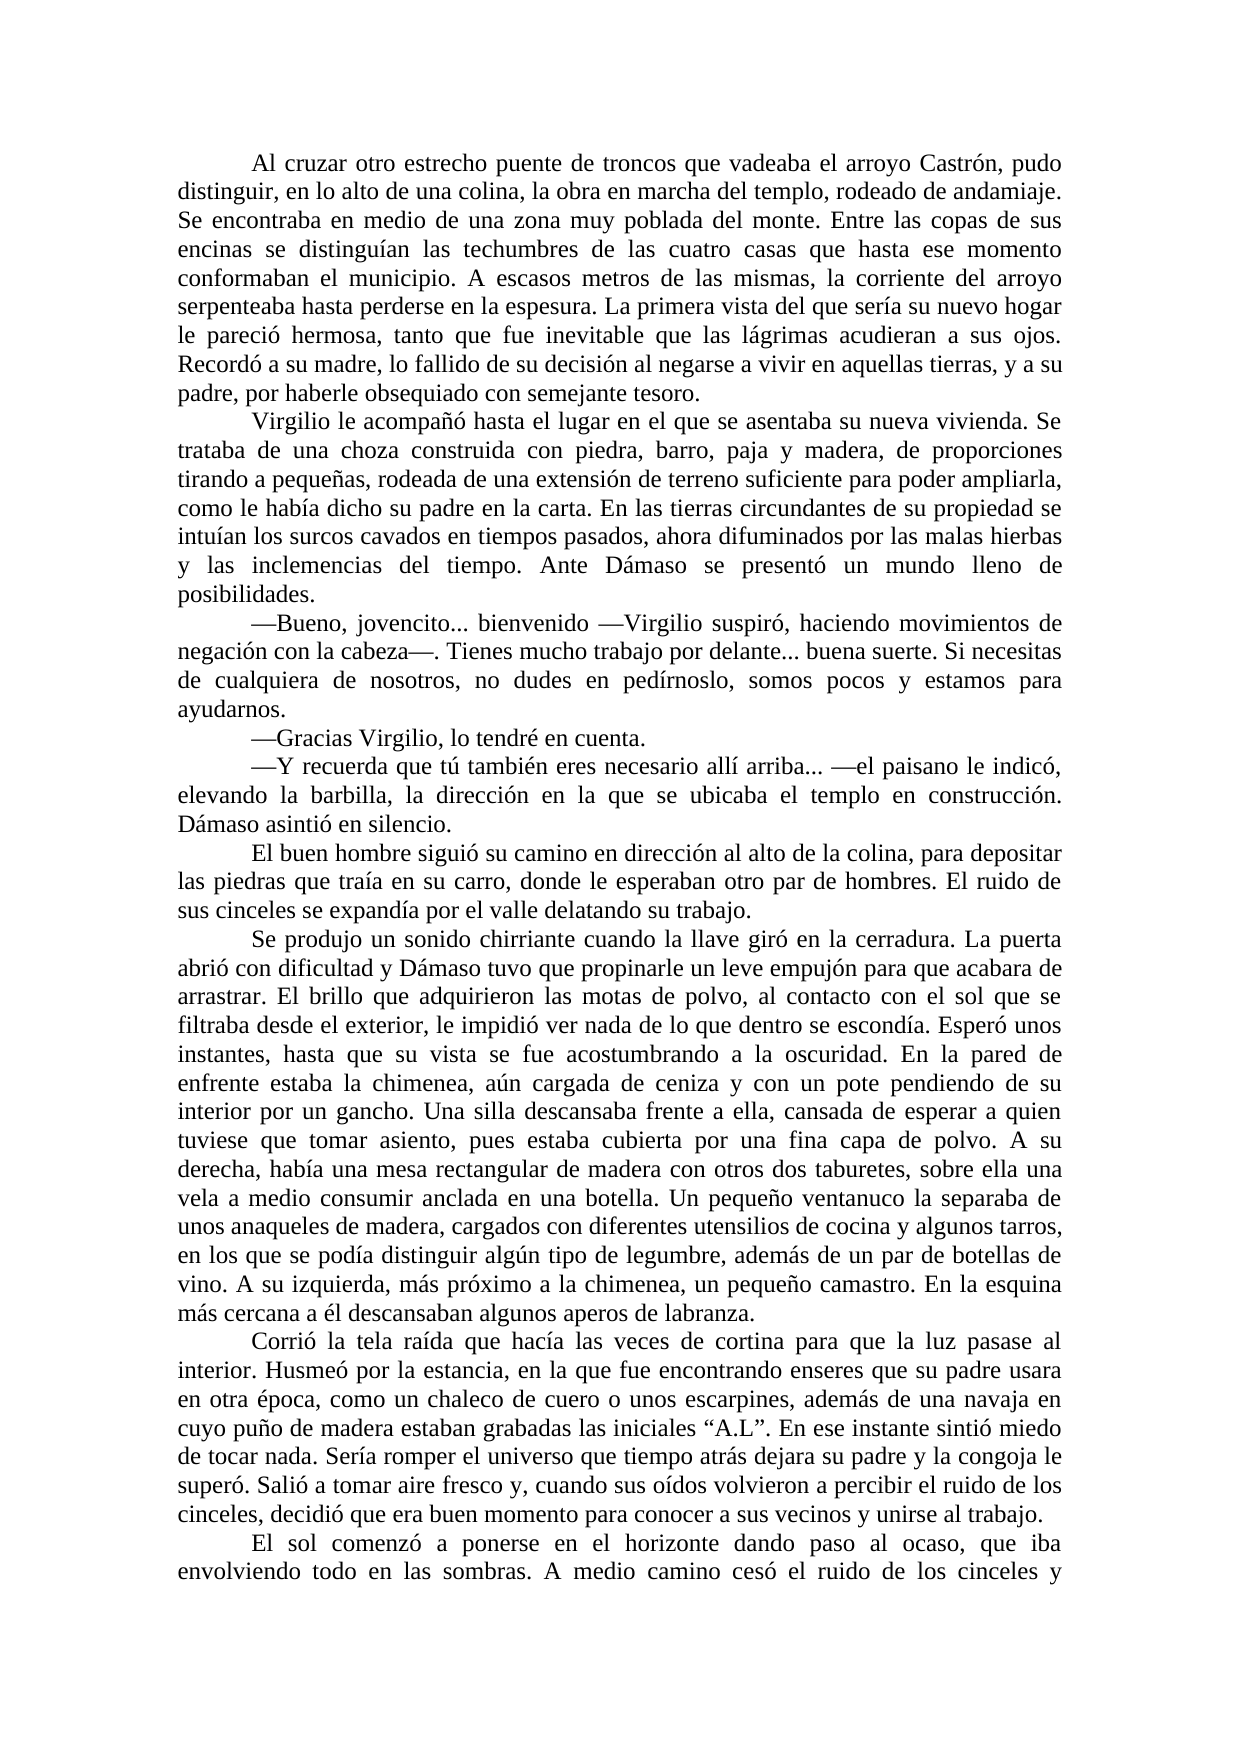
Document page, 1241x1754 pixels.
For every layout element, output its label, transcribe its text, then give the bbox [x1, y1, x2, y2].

text —Y recuerda que tú también eres necesario allí arriba... —el paisano le indicó, elevando la barbilla, la dirección en la que se ubicaba el templo en construcción. Dámaso asintió en silencio. [177, 751, 1063, 838]
text Al cruzar otro estrecho puente de troncos que vadeaba el arroyo Castrón, pudo distinguir, en lo alto de una colina, la obra en marcha del templo, rodeado de andamiaje. Se encontraba en medio de una zona muy poblada del monte. Entre las copas de sus encinas se distinguían las techumbres de las cuatro casas que hasta ese momento conformaban el municipio. A escasos metros de las mismas, la corriente del arroyo serpenteaba hasta perderse en la espesura. La primera vista del que sería su nuevo hogar le pareció hermosa, tanto que fue inevitable que las lágrimas acudieran a sus ojos. Recordó a su madre, lo fallido de su decisión al negarse a vivir en aquellas tierras, y a su padre, por haberle obsequiado con semejante tesoro. [177, 148, 1063, 406]
text Virgilio le acompañó hasta el lugar en el que se asentaba su nueva vivienda. Se trataba de una choza construida con piedra, barro, paja y madera, de proporciones tirando a pequeñas, rodeada de una extensión de terreno suficiente para poder ampliarla, como le había dicho su padre en la carta. En las tierras circundantes de su propiedad se intuían los surcos cavados en tiempos pasados, ahora difuminados por las malas hierbas y las inclemencias del tiempo. Ante Dámaso se presentó un mundo lleno de posibilidades. [177, 406, 1063, 608]
text El buen hombre siguió su camino en dirección al alto de la colina, para depositar las piedras que traía en su carro, donde le esperaban otro par de hombres. El ruido de sus cinceles se expandía por el valle delatando su trabajo. [177, 838, 1063, 924]
text El sol comenzó a ponerse en el horizonte dando paso al ocaso, que iba envolviendo todo en las sombras. A medio camino cesó el ruido de los cinceles y [177, 1528, 1063, 1585]
text —Gracias Virgilio, lo tendré en cuenta. [177, 723, 1063, 751]
text Se produjo un sonido chirriante cuando la llave giró en la cerradura. La puerta abrió con dificultad y Dámaso tuvo que propinarle un leve empujón para que acabara de arrastrar. El brillo que adquirieron las motas de polvo, al contacto con el sol que se filtraba desde el exterior, le impidió ver nada de lo que dentro se escondía. Esperó unos instantes, hasta que su vista se fue acostumbrando a la oscuridad. En la pared de enfrente estaba la chimenea, aún cargada de ceniza y con un pote pendiendo de su interior por un gancho. Una silla descansaba frente a ella, cansada de esperar a quien tuviese que tomar asiento, pues estaba cubierta por una fina capa de polvo. A su derecha, había una mesa rectangular de madera con otros dos taburetes, sobre ella una vela a medio consumir anclada en una botella. Un pequeño ventanuco la separaba de unos anaqueles de madera, cargados con diferentes utensilios de cocina y algunos tarros, en los que se podía distinguir algún tipo de legumbre, además de un par de botellas de vino. A su izquierda, más próximo a la chimenea, un pequeño camastro. En la esquina más cercana a él descansaban algunos aperos de labranza. [177, 924, 1063, 1326]
text Corrió la tela raída que hacía las veces de cortina para que la luz pasase al interior. Husmeó por la estancia, en la que fue encontrando enseres que su padre usara en otra época, como un chaleco de cuero o unos escarpines, además de una navaja en cuyo puño de madera estaban grabadas las iniciales “A.L”. En ese instante sintió miedo de tocar nada. Sería romper el universo que tiempo atrás dejara su padre y la congoja le superó. Salió a tomar aire fresco y, cuando sus oídos volvieron a percibir el ruido de los cinceles, decidió que era buen momento para conocer a sus vecinos y unirse al trabajo. [177, 1326, 1063, 1528]
text —Bueno, jovencito... bienvenido —Virgilio suspiró, haciendo movimientos de negación con la cabeza—. Tienes mucho trabajo por delante... buena suerte. Si necesitas de cualquiera de nosotros, no dudes en pedírnoslo, somos pocos y estamos para ayudarnos. [177, 608, 1063, 723]
